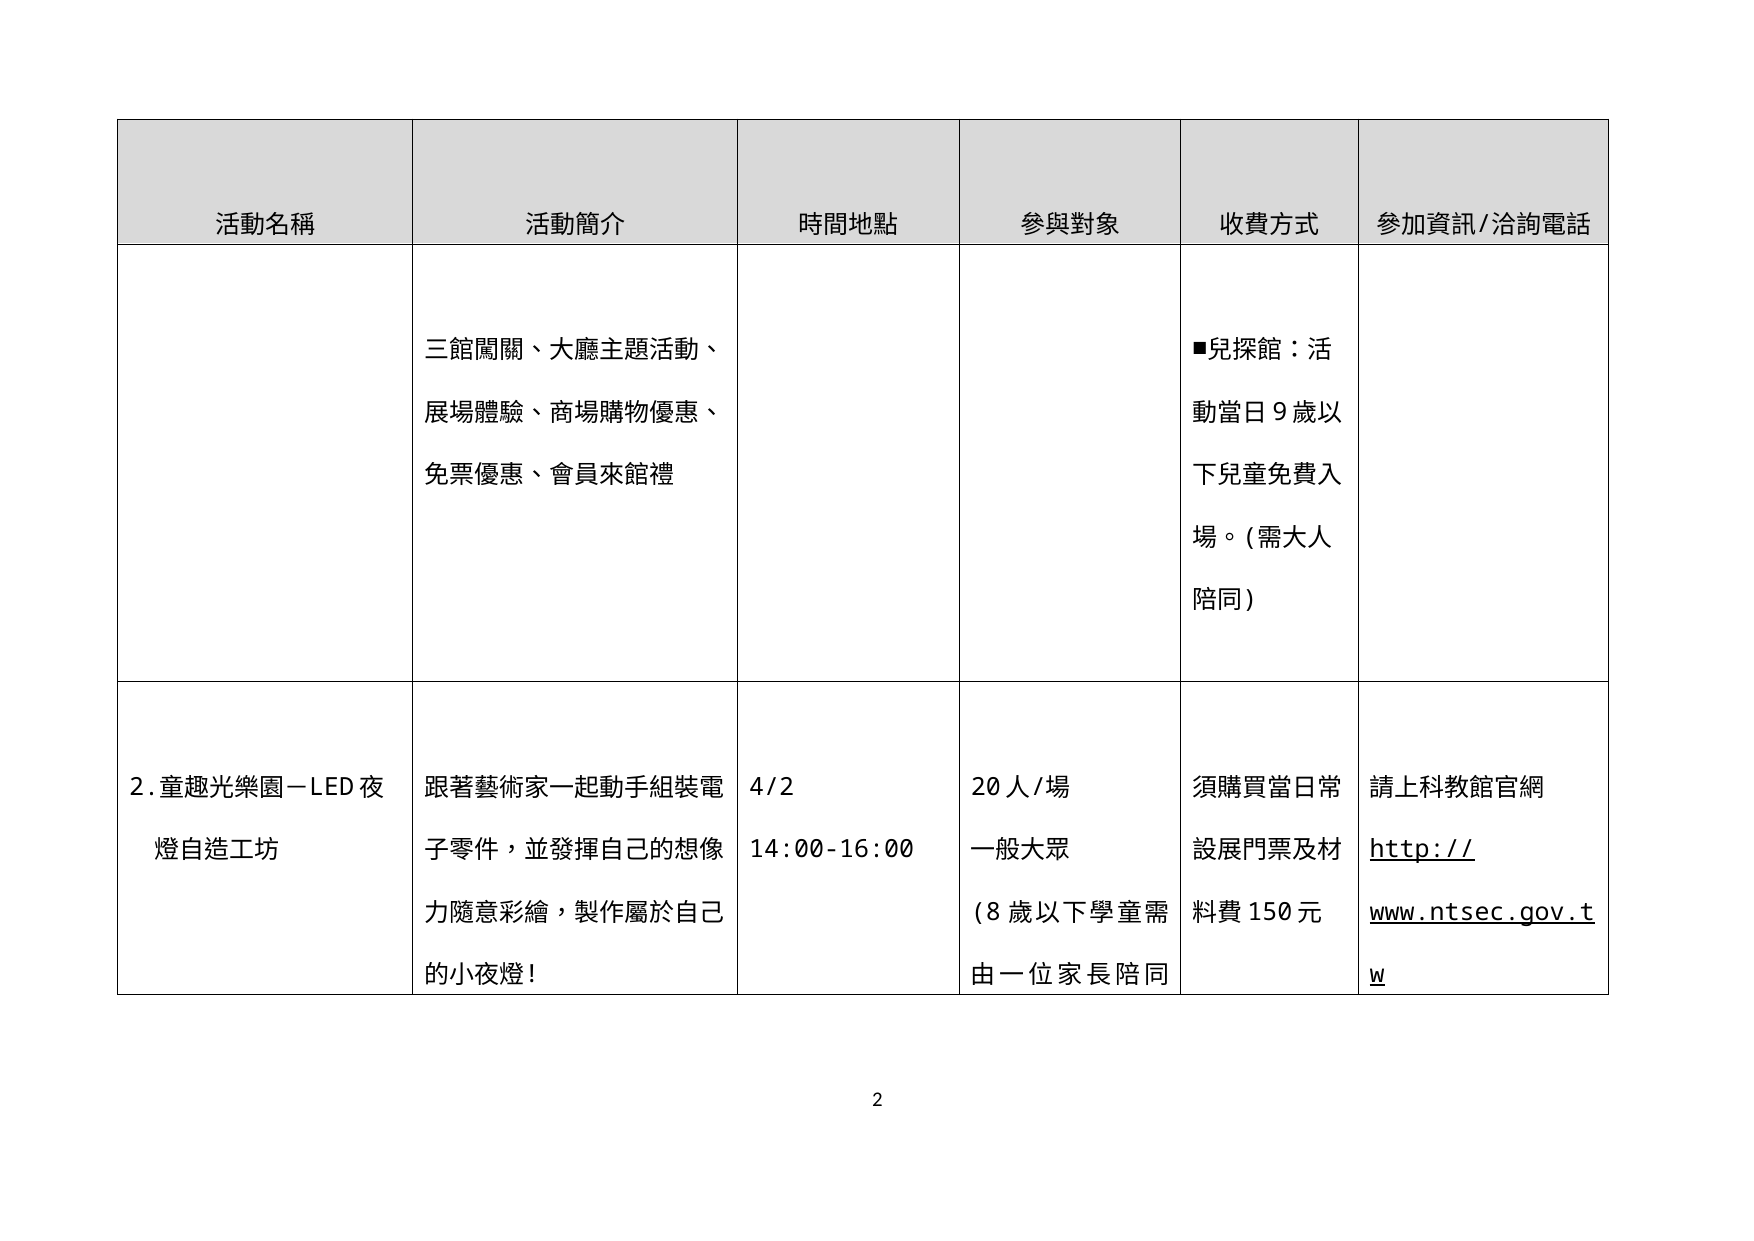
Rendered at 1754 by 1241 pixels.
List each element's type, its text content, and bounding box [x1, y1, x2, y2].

table_cell 跟著藝術家一起動手組裝電子零件，並發揮自己的想像力隨意彩繪，製作屬於自己的小夜燈! [413, 682, 737, 993]
table_header 活動名稱 [118, 120, 412, 243]
table_header 參加資訊/洽詢電話 [1359, 120, 1608, 243]
table_cell 4/2 14:00-16:00 [738, 682, 959, 993]
table_header 活動簡介 [413, 120, 737, 243]
table_cell 三館闖關、大廳主題活動、展場體驗、商場購物優惠、免票優惠、會員來館禮 [413, 245, 737, 681]
table_cell [118, 245, 412, 681]
table_cell ■兒探館：活動當日9歲以下兒童免費入場。(需大人陪同) [1181, 245, 1358, 681]
table_header 參與對象 [960, 120, 1180, 243]
table_header 收費方式 [1181, 120, 1358, 243]
table_cell [738, 245, 959, 681]
table_cell [960, 245, 1180, 681]
table_cell 2.童趣光樂園－LED夜燈自造工坊 [118, 682, 412, 993]
table_cell 須購買當日常設展門票及材料費150元 [1181, 682, 1358, 993]
table_cell 請上科教館官網 http://www.ntsec.gov.tw [1359, 682, 1608, 993]
table_cell [1359, 245, 1608, 681]
table_cell 20人/場 一般大眾 (8歲以下學童需由一位家長陪同 [960, 682, 1180, 993]
table_header 時間地點 [738, 120, 959, 243]
